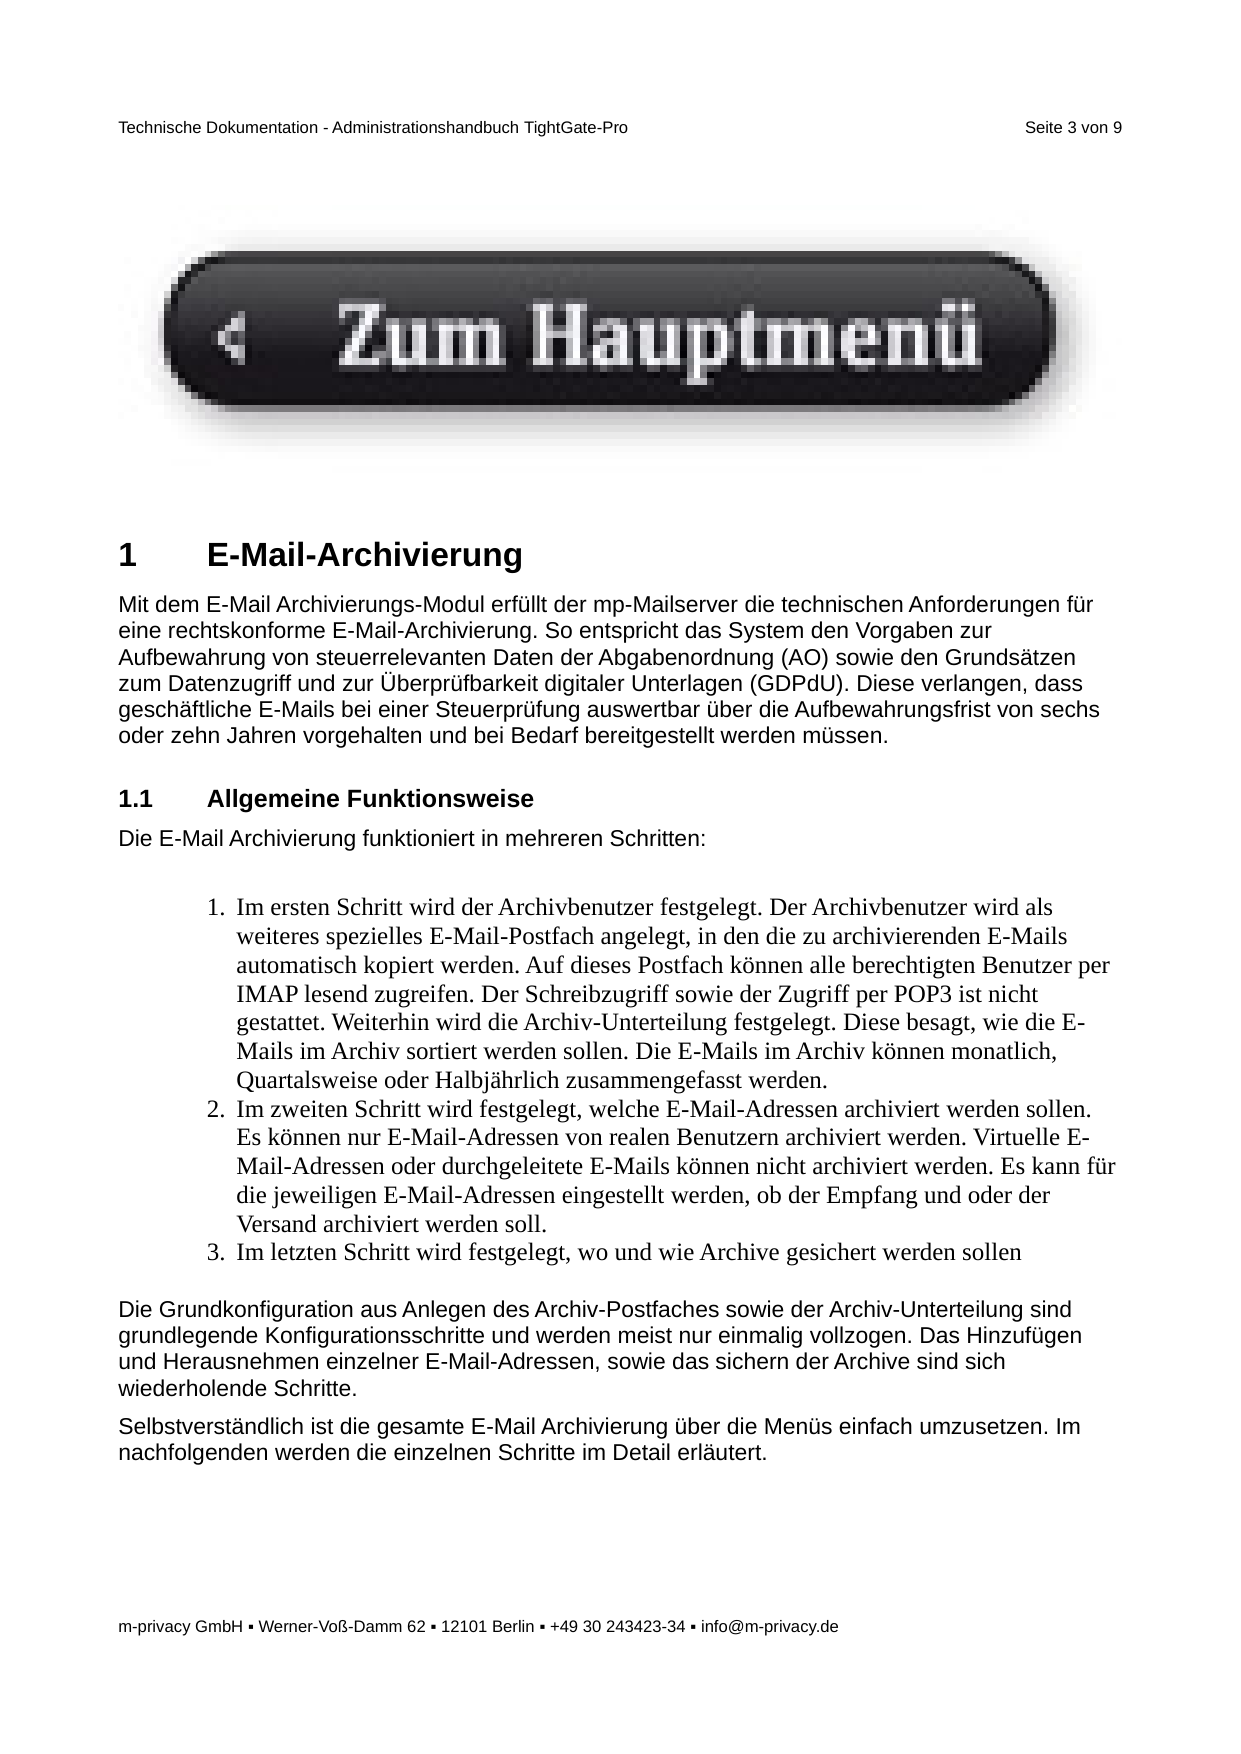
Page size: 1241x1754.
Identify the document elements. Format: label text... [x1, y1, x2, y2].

list Im zweiten Schritt wird festgelegt, welche E-Mail-Adressen archiviert werden sollen. Es können nur E-Mail-Adressen von realen Benutzern archiviert werden. Virtuelle E-Mail-Adressen oder durchgeleitete E-Mails können nicht archiviert werden. Es kann für die jeweiligen E-Mail-Adressen eingestellt werden, ob der Empfang und oder der Versand archiviert werden soll. [207, 1094, 1122, 1237]
list Im ersten Schritt wird der Archivbenutzer festgelegt. Der Archivbenutzer wird als weiteres spezielles E-Mail-Postfach angelegt, in den die zu archivierenden E-Mails automatisch kopiert werden. Auf dieses Postfach können alle berechtigten Benutzer per IMAP lesend zugreifen. Der Schreibzugriff sowie der Zugriff per POP3 ist nicht gestattet. Weiterhin wird die Archiv-Unterteilung festgelegt. Diese besagt, wie die E-Mails im Archiv sortiert werden sollen. Die E-Mails im Archiv können monatlich, Quartalsweise oder Halbjährlich zusammengefasst werden. [207, 892, 1122, 1094]
text Mit dem E-Mail Archivierungs-Modul erfüllt der mp-Mailserver die technischen Anforderungen für eine rechtskonforme E-Mail-Archivierung. So entspricht das System den Vorgaben zur Aufbewahrung von steuerrelevanten Daten der Abgabenordnung (AO) sowie den Grundsätzen zum Datenzugriff und zur Überprüfbarkeit digitaler Unterlagen (GDPdU). Diese verlangen, dass geschäftliche E-Mails bei einer Steuerprüfung auswertbar über die Aufbewahrungsfrist von sechs oder zehn Jahren vorgehalten und bei Bedarf bereitgestellt werden müssen. [118, 591, 1122, 749]
text Selbstverständlich ist die gesamte E-Mail Archivierung über die Menüs einfach umzusetzen. Im nachfolgenden werden die einzelnen Schritte im Detail erläutert. [118, 1413, 1122, 1466]
picture [118, 205, 1123, 473]
list Im letzten Schritt wird festgelegt, wo und wie Archive gesichert werden sollen [207, 1237, 1122, 1266]
text Die E-Mail Archivierung funktioniert in mehreren Schritten: [118, 825, 1122, 851]
text Die Grundkonfiguration aus Anlegen des Archiv-Postfaches sowie der Archiv-Unterteilung sind grundlegende Konfigurationsschritte und werden meist nur einmalig vollzogen. Das Hinzufügen und Herausnehmen einzelner E-Mail-Adressen, sowie das sichern der Archive sind sich wiederholende Schritte. [118, 1296, 1122, 1401]
subtitle Allgemeine Funktionsweise [118, 784, 1122, 813]
subtitle E-Mail-Archivierung [118, 534, 1122, 573]
